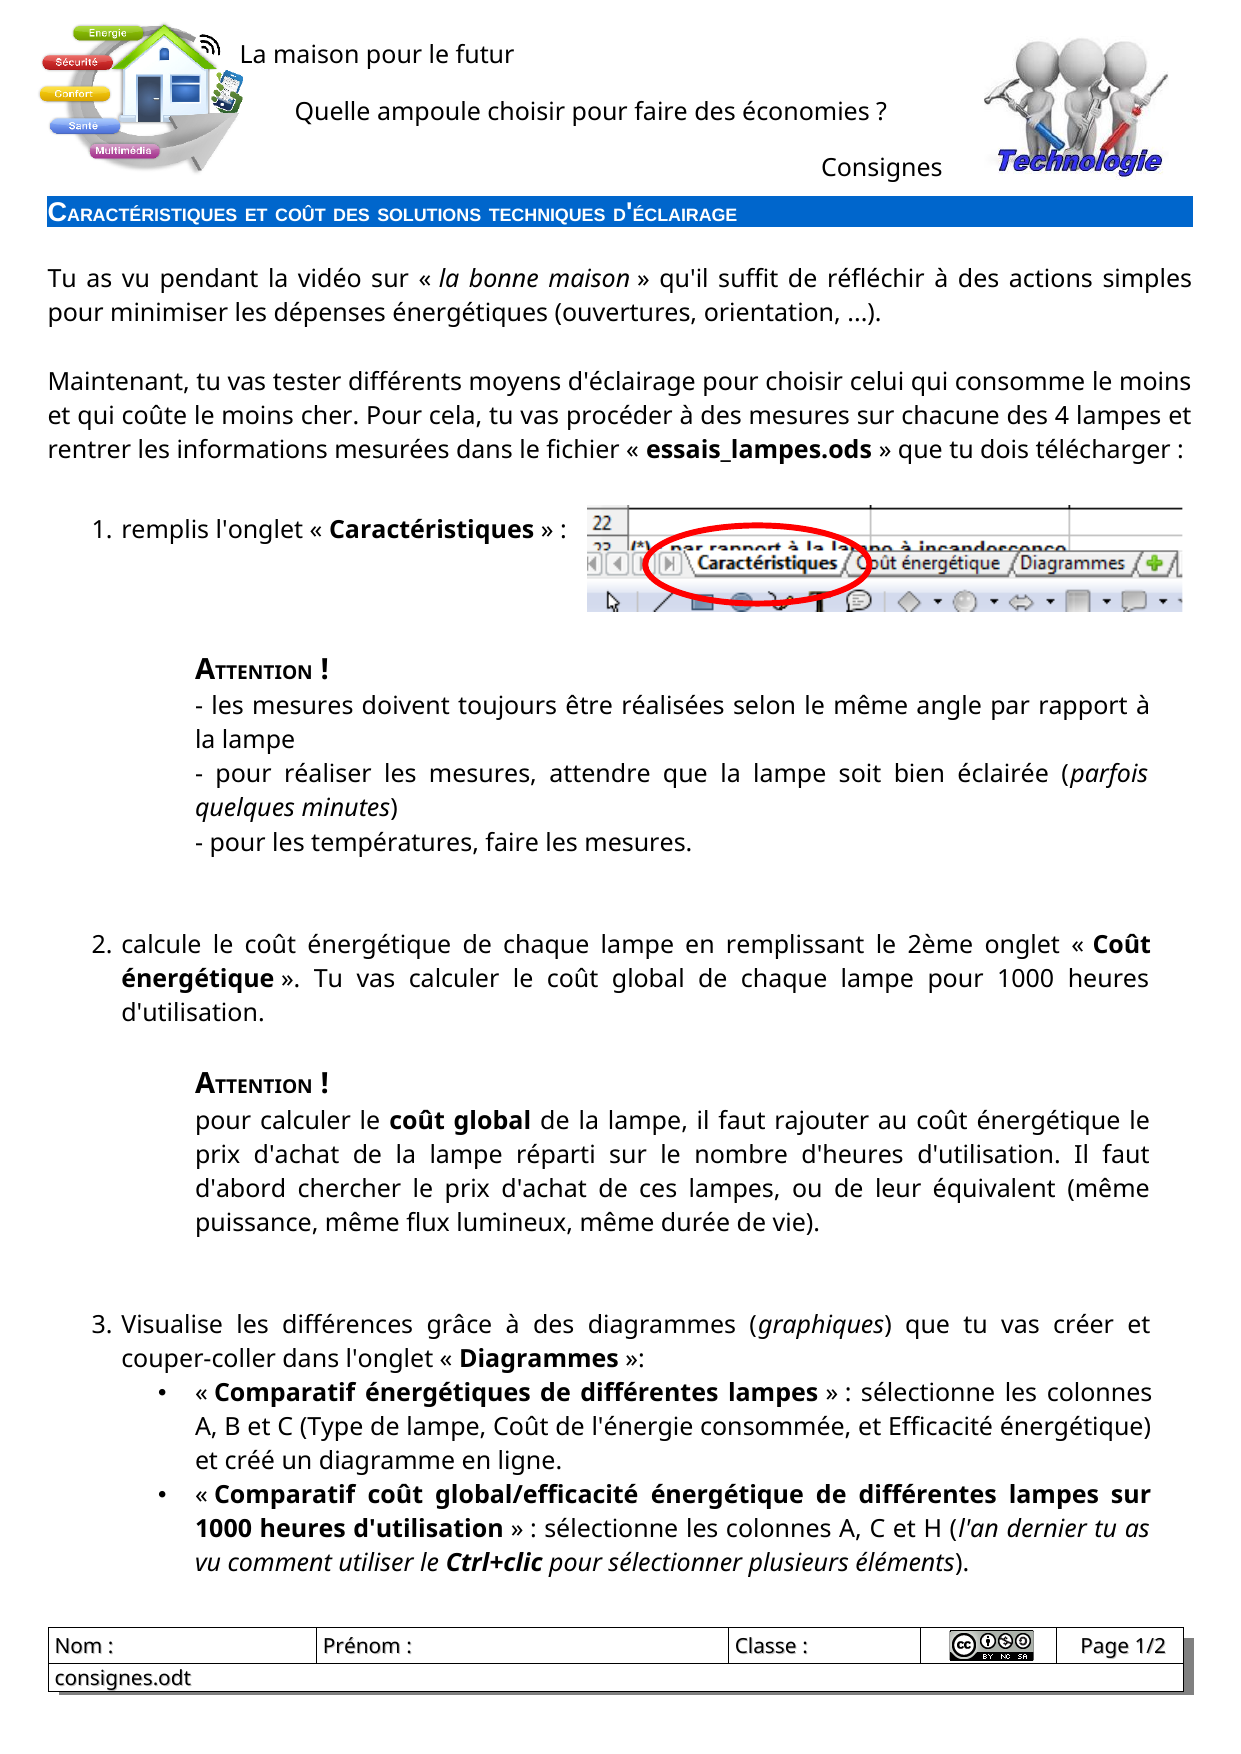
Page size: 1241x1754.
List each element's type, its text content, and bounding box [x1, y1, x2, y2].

text Tu as vu pendant la vidéo sur « la bonne maison » qu'il suffit de réfléchir à des actions simples pour minimiser les dépenses énergétiques (ouvertures, orientation, ...). [47, 261, 1193, 329]
picture [949, 1630, 1034, 1661]
list remplis l'onglet « Caractéristiques » : [91, 512, 587, 546]
list calcule le coût énergétique de chaque lampe en remplissant le 2ème onglet « Coût énergétique ». Tu vas calculer le coût global de chaque lampe pour 1000 heures d'utilisation. [91, 926, 1151, 1028]
picture [984, 36, 1169, 180]
picture [33, 17, 247, 180]
list Visualise les différences grâce à des diagrammes (graphiques) que tu vas créer et couper-coller dans l'onglet « Diagrammes »: [91, 1307, 1151, 1375]
text Maintenant, tu vas tester différents moyens d'éclairage pour choisir celui qui consomme le moins et qui coûte le moins cher. Pour cela, tu vas procéder à des mesures sur chacune des 4 lampes et rentrer les informations mesurées dans le fichier « essais_lampes.ods » que tu dois télécharger : [47, 363, 1193, 465]
list - pour les températures, faire les mesures. [165, 824, 1151, 858]
list Attention ! [165, 648, 1151, 688]
list pour calculer le coût global de la lampe, il faut rajouter au coût énergétique le prix d'achat de la lampe réparti sur le nombre d'heures d'utilisation. Il faut d'abord chercher le prix d'achat de ces lampes, ou de leur équivalent (même puissance, même flux lumineux, même durée de vie). [165, 1102, 1151, 1238]
list Attention ! [165, 1063, 1151, 1102]
picture [587, 505, 1183, 612]
list - les mesures doivent toujours être réalisées selon le même angle par rapport à la lampe [165, 688, 1151, 756]
list « Comparatif énergétiques de différentes lampes » : sélectionne les colonnes A, B et C (Type de lampe, Coût de l'énergie consommée, et Efficacité énergétique) et créé un diagramme en ligne. [158, 1375, 1153, 1477]
text Caractéristiques et coût des solutions techniques d'éclairage [47, 196, 1193, 227]
list - pour réaliser les mesures, attendre que la lampe soit bien éclairée (parfois quelques minutes) [165, 756, 1151, 824]
list « Comparatif coût global/efficacité énergétique de différentes lampes sur 1000 heures d'utilisation » : sélectionne les colonnes A, C et H (l'an dernier tu as vu comment utiliser le Ctrl+clic pour sélectionner plusieurs éléments). [158, 1477, 1153, 1579]
